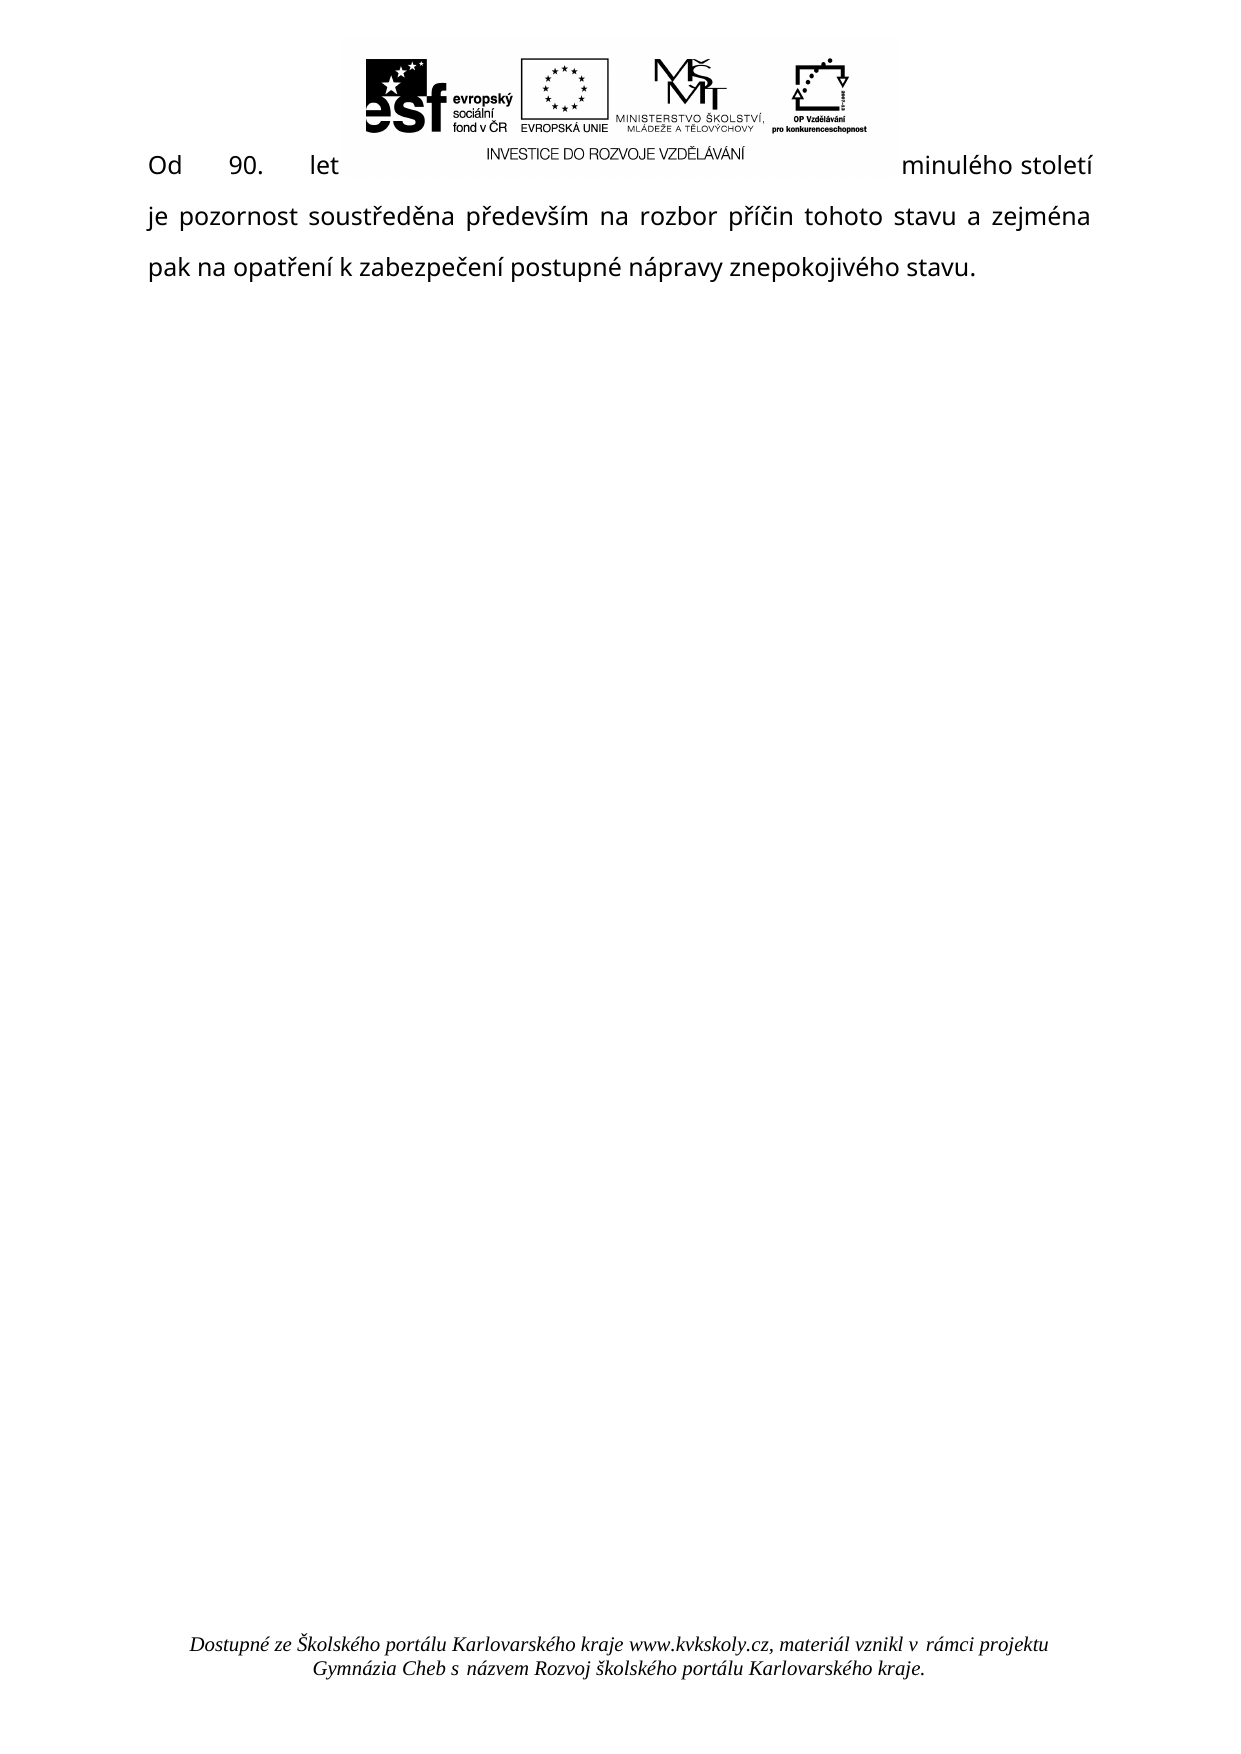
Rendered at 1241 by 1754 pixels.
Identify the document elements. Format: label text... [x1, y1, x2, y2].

text Od 90. let minulého století je pozornost soustředěna především na rozbor příčin tohoto stavu a zejména pak na opatření k zabezpečení postupné nápravy znepokojivého stavu. [148, 148, 1092, 284]
